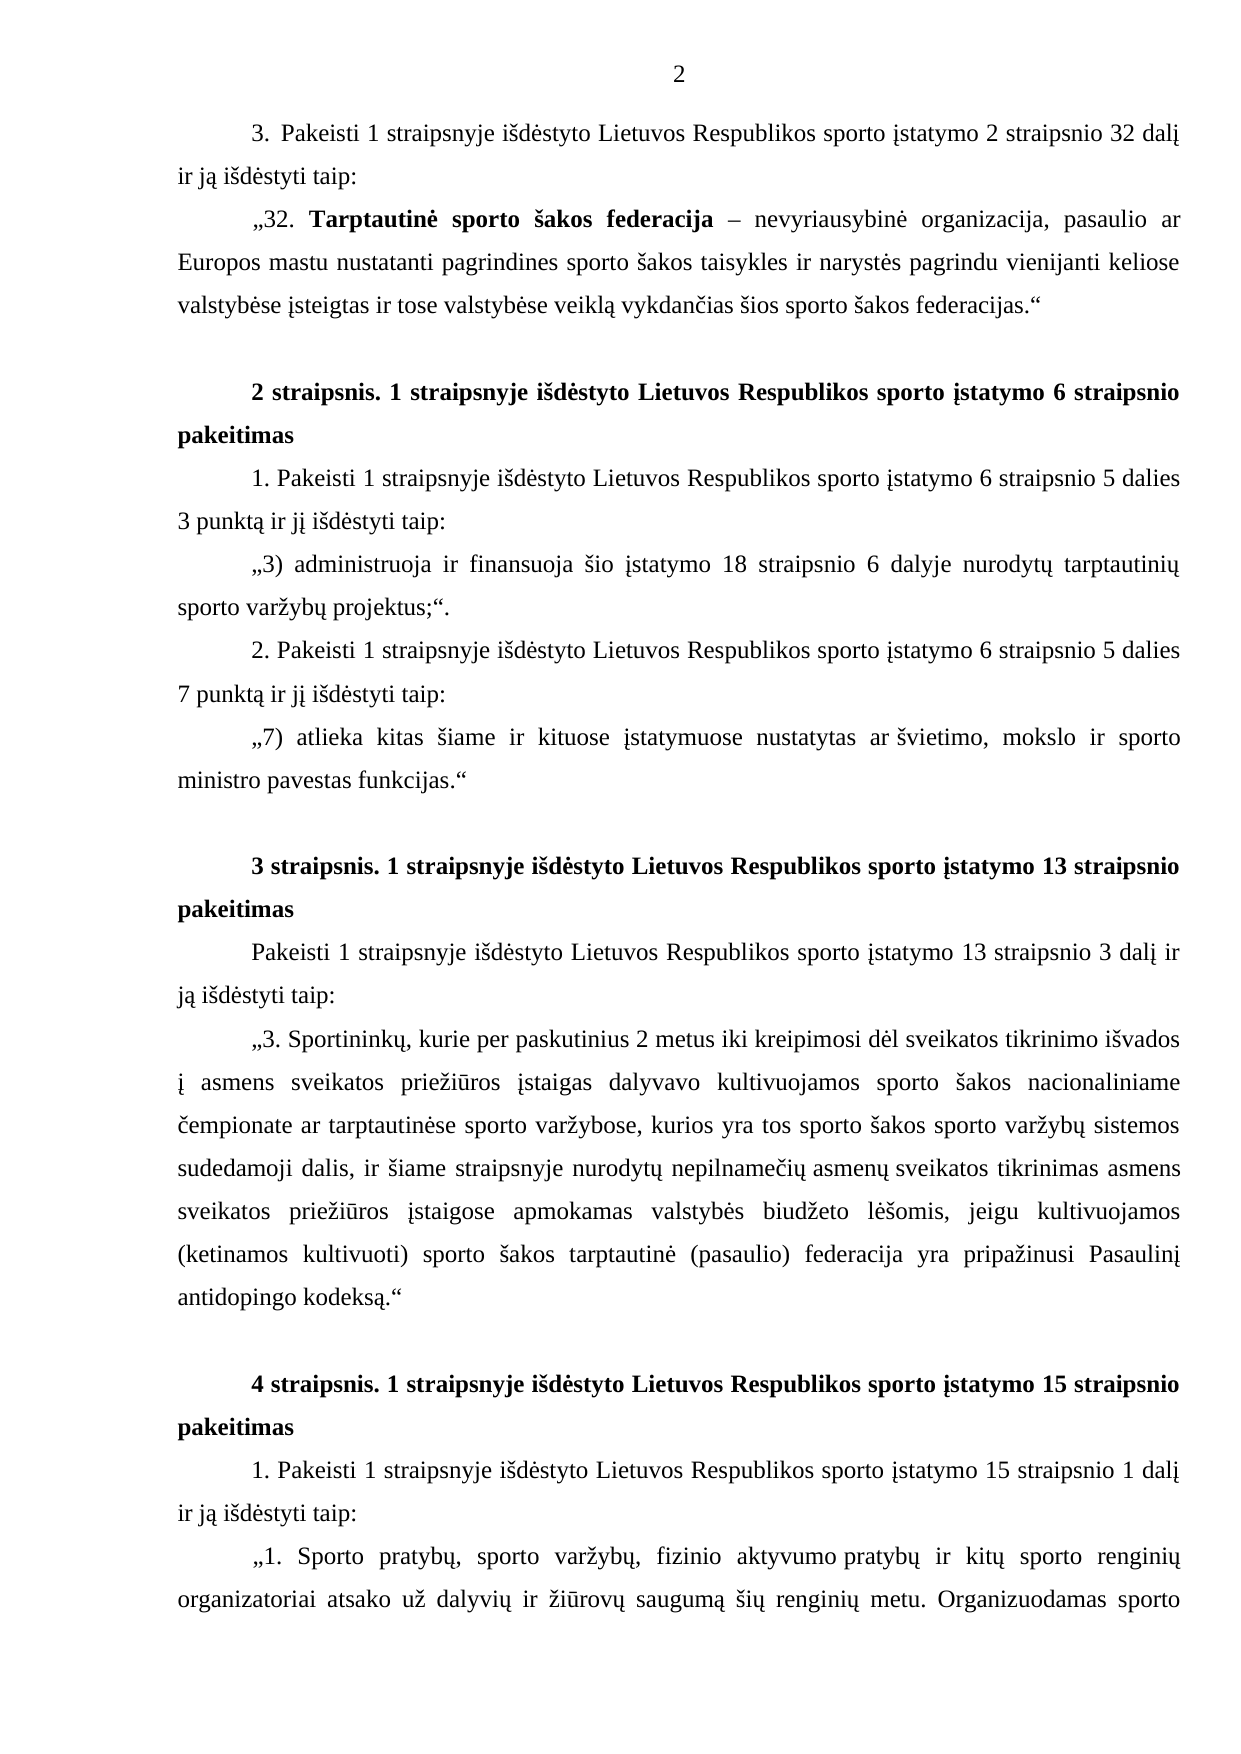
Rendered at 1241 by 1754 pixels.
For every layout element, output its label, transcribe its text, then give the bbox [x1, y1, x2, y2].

text „7) atlieka kitas šiame ir kituose įstatymuose nustatytas ar švietimo, mokslo ir sporto ministro pavestas funkcijas.“ [177, 722, 1181, 794]
text 4 straipsnis. 1 straipsnyje išdėstyto Lietuvos Respublikos sporto įstatymo 15 straipsnio pakeitimas [177, 1369, 1181, 1441]
text „32. Tarptautinė sporto šakos federacija – nevyriausybinė organizacija, pasaulio ar Europos mastu nustatanti pagrindines sporto šakos taisykles ir narystės pagrindu vienijanti keliose valstybėse įsteigtas ir tose valstybėse veiklą vykdančias šios sporto šakos federacijas.“ [177, 204, 1181, 319]
text 2 straipsnis. 1 straipsnyje išdėstyto Lietuvos Respublikos sporto įstatymo 6 straipsnio pakeitimas [177, 377, 1181, 449]
text „3) administruoja ir finansuoja šio įstatymo 18 straipsnio 6 dalyje nurodytų tarptautinių sporto varžybų projektus;“. [177, 549, 1181, 621]
text 3. Pakeisti 1 straipsnyje išdėstyto Lietuvos Respublikos sporto įstatymo 2 straipsnio 32 dalį ir ją išdėstyti taip: [177, 118, 1181, 190]
text „1. Sporto pratybų, sporto varžybų, fizinio aktyvumo pratybų ir kitų sporto renginių organizatoriai atsako už dalyvių ir žiūrovų saugumą šių renginių metu. Organizuodamas sporto [177, 1541, 1181, 1613]
text Pakeisti 1 straipsnyje išdėstyto Lietuvos Respublikos sporto įstatymo 13 straipsnio 3 dalį ir ją išdėstyti taip: [177, 937, 1181, 1009]
text „3. Sportininkų, kurie per paskutinius 2 metus iki kreipimosi dėl sveikatos tikrinimo išvados į asmens sveikatos priežiūros įstaigas dalyvavo kultivuojamos sporto šakos nacionaliniame čempionate ar tarptautinėse sporto varžybose, kurios yra tos sporto šakos sporto varžybų sistemos sudedamoji dalis, ir šiame straipsnyje nurodytų nepilnamečių asmenų sveikatos tikrinimas asmens sveikatos priežiūros įstaigose apmokamas valstybės biudžeto lėšomis, jeigu kultivuojamos (ketinamos kultivuoti) sporto šakos tarptautinė (pasaulio) federacija yra pripažinusi Pasaulinį antidopingo kodeksą.“ [177, 1024, 1181, 1311]
text 1. Pakeisti 1 straipsnyje išdėstyto Lietuvos Respublikos sporto įstatymo 15 straipsnio 1 dalį ir ją išdėstyti taip: [177, 1455, 1181, 1527]
text 3 straipsnis. 1 straipsnyje išdėstyto Lietuvos Respublikos sporto įstatymo 13 straipsnio pakeitimas [177, 851, 1181, 923]
text 2. Pakeisti 1 straipsnyje išdėstyto Lietuvos Respublikos sporto įstatymo 6 straipsnio 5 dalies 7 punktą ir jį išdėstyti taip: [177, 636, 1181, 707]
text 1. Pakeisti 1 straipsnyje išdėstyto Lietuvos Respublikos sporto įstatymo 6 straipsnio 5 dalies 3 punktą ir jį išdėstyti taip: [177, 463, 1181, 535]
